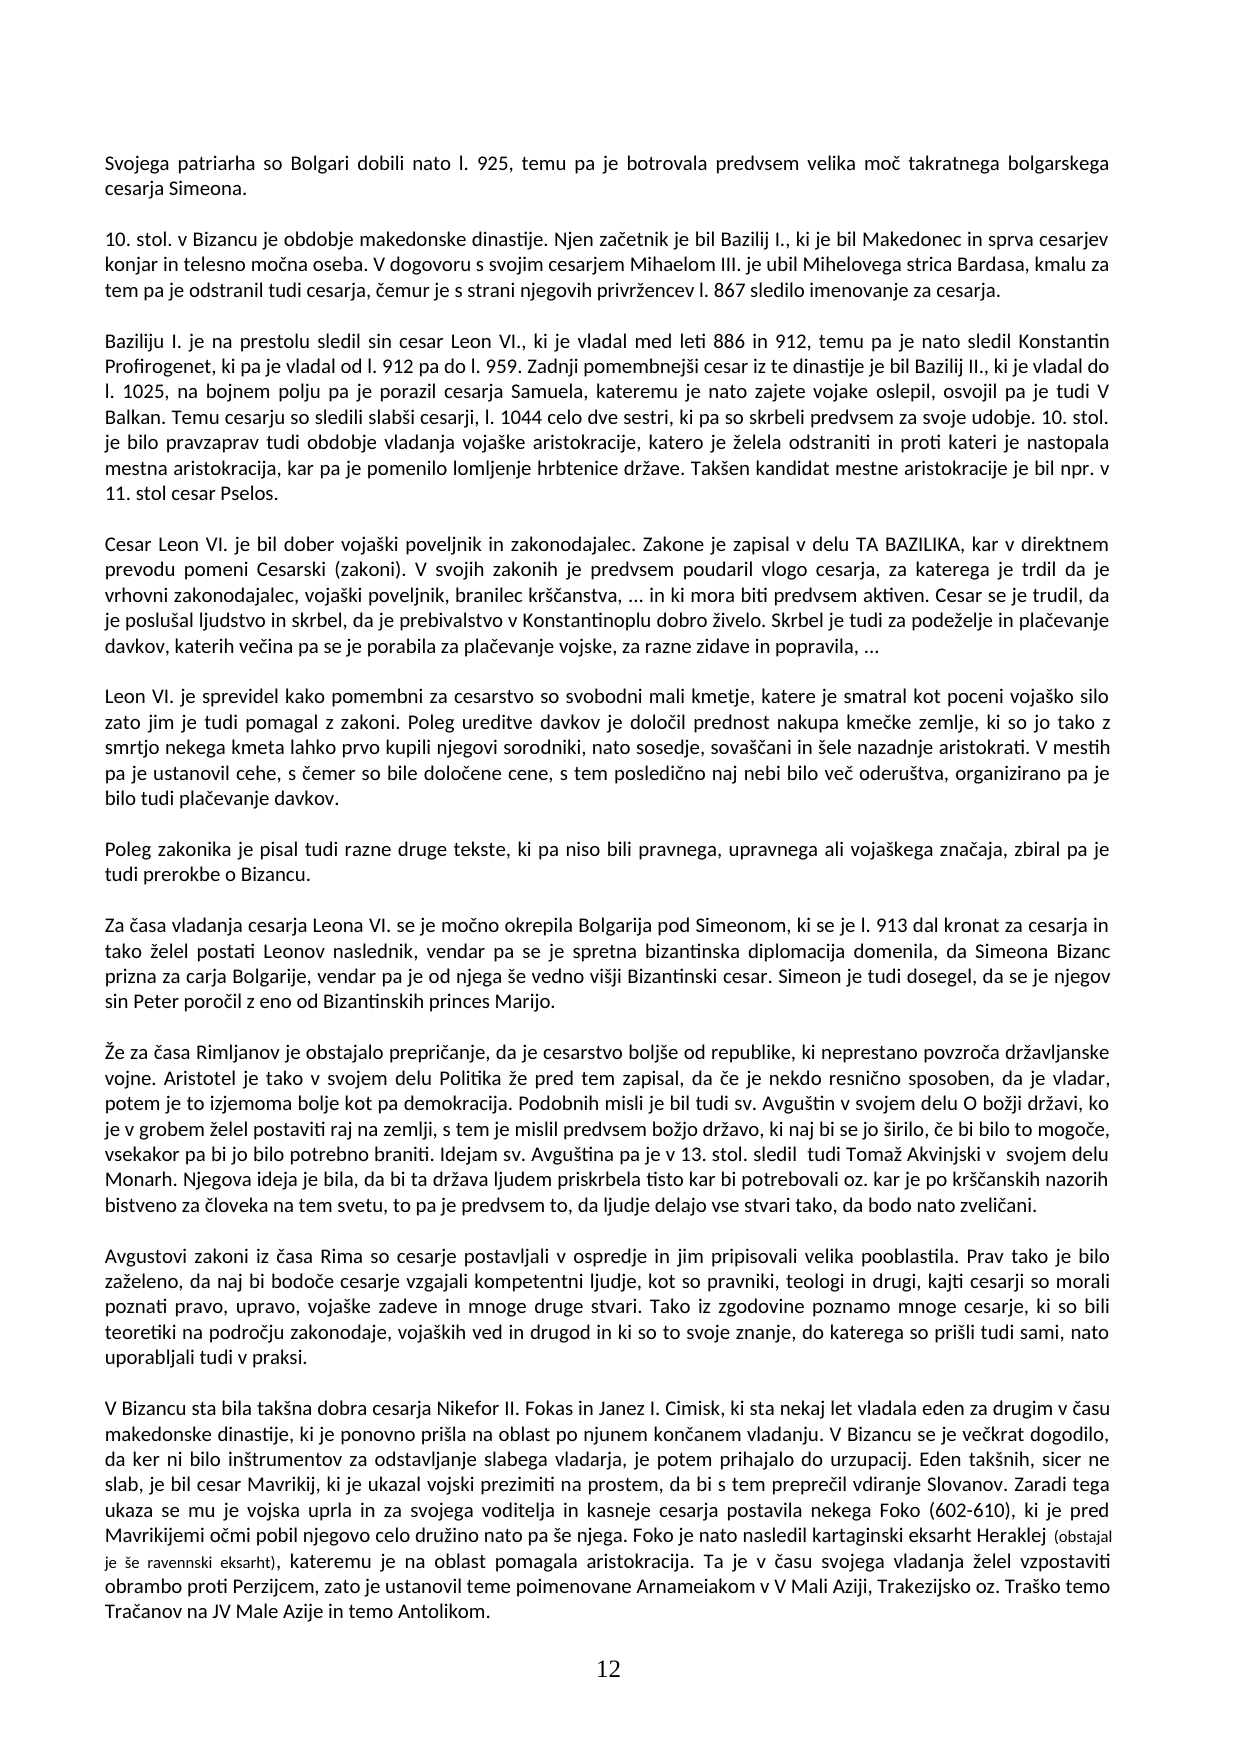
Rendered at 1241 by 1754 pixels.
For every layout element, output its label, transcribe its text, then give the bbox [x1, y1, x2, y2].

text Avgustovi zakoni iz časa Rima so cesarje postavljali v ospredje in jim pripisovali velika pooblastila. Prav tako je bilo zaželeno, da naj bi bodoče cesarje vzgajali kompetentni ljudje, kot so pravniki, teologi in drugi, kajti cesarji so morali poznati pravo, upravo, vojaške zadeve in mnoge druge stvari. Tako iz zgodovine poznamo mnoge cesarje, ki so bili teoretiki na področju zakonodaje, vojaških ved in drugod in ki so to svoje znanje, do katerega so prišli tudi sami, nato uporabljali tudi v praksi. [104, 1243, 1112, 1370]
text Cesar Leon VI. je bil dober vojaški poveljnik in zakonodajalec. Zakone je zapisal v delu TA BAZILIKA, kar v direktnem prevodu pomeni Cesarski (zakoni). V svojih zakonih je predvsem poudaril vlogo cesarja, za katerega je trdil da je vrhovni zakonodajalec, vojaški poveljnik, branilec krščanstva, ... in ki mora biti predvsem aktiven. Cesar se je trudil, da je poslušal ljudstvo in skrbel, da je prebivalstvo v Konstantinoplu dobro živelo. Skrbel je tudi za podeželje in plačevanje davkov, katerih večina pa se je porabila za plačevanje vojske, za razne zidave in popravila, ... [104, 531, 1112, 658]
text V Bizancu sta bila takšna dobra cesarja Nikefor II. Fokas in Janez I. Cimisk, ki sta nekaj let vladala eden za drugim v času makedonske dinastije, ki je ponovno prišla na oblast po njunem končanem vladanju. V Bizancu se je večkrat dogodilo, da ker ni bilo inštrumentov za odstavljanje slabega vladarja, je potem prihajalo do urzupacij. Eden takšnih, sicer ne slab, je bil cesar Mavrikij, ki je ukazal vojski prezimiti na prostem, da bi s tem preprečil vdiranje Slovanov. Zaradi tega ukaza se mu je vojska uprla in za svojega voditelja in kasneje cesarja postavila nekega Foko (602-610), ki je pred Mavrikijemi očmi pobil njegovo celo družino nato pa še njega. Foko je nato nasledil kartaginski eksarht Heraklej (obstajal je še ravennski eksarht), kateremu je na oblast pomagala aristokracija. Ta je v času svojega vladanja želel vzpostaviti obrambo proti Perzijcem, zato je ustanovil teme poimenovane Arnameiakom v V Mali Aziji, Trakezijsko oz. Traško temo Tračanov na JV Male Azije in temo Antolikom. [104, 1395, 1112, 1624]
text Svojega patriarha so Bolgari dobili nato l. 925, temu pa je botrovala predvsem velika moč takratnega bolgarskega cesarja Simeona. [104, 150, 1112, 201]
text Poleg zakonika je pisal tudi razne druge tekste, ki pa niso bili pravnega, upravnega ali vojaškega značaja, zbiral pa je tudi prerokbe o Bizancu. [104, 836, 1112, 887]
text Leon VI. je sprevidel kako pomembni za cesarstvo so svobodni mali kmetje, katere je smatral kot poceni vojaško silo zato jim je tudi pomagal z zakoni. Poleg ureditve davkov je določil prednost nakupa kmečke zemlje, ki so jo tako z smrtjo nekega kmeta lahko prvo kupili njegovi sorodniki, nato sosedje, sovaščani in šele nazadnje aristokrati. V mestih pa je ustanovil cehe, s čemer so bile določene cene, s tem posledično naj nebi bilo več oderuštva, organizirano pa je bilo tudi plačevanje davkov. [104, 684, 1112, 811]
text Že za časa Rimljanov je obstajalo prepričanje, da je cesarstvo boljše od republike, ki neprestano povzroča državljanske vojne. Aristotel je tako v svojem delu Politika že pred tem zapisal, da če je nekdo resnično sposoben, da je vladar, potem je to izjemoma bolje kot pa demokracija. Podobnih misli je bil tudi sv. Avguštin v svojem delu O božji državi, ko je v grobem želel postaviti raj na zemlji, s tem je mislil predvsem božjo državo, ki naj bi se jo širilo, če bi bilo to mogoče, vsekakor pa bi jo bilo potrebno braniti. Idejam sv. Avguština pa je v 13. stol. sledil tudi Tomaž Akvinjski v svojem delu Monarh. Njegova ideja je bila, da bi ta država ljudem priskrbela tisto kar bi potrebovali oz. kar je po krščanskih nazorih bistveno za človeka na tem svetu, to pa je predvsem to, da ljudje delajo vse stvari tako, da bodo nato zveličani. [104, 1039, 1112, 1217]
text Za časa vladanja cesarja Leona VI. se je močno okrepila Bolgarija pod Simeonom, ki se je l. 913 dal kronat za cesarja in tako želel postati Leonov naslednik, vendar pa se je spretna bizantinska diplomacija domenila, da Simeona Bizanc prizna za carja Bolgarije, vendar pa je od njega še vedno višji Bizantinski cesar. Simeon je tudi dosegel, da se je njegov sin Peter poročil z eno od Bizantinskih princes Marijo. [104, 912, 1112, 1014]
text Baziliju I. je na prestolu sledil sin cesar Leon VI., ki je vladal med leti 886 in 912, temu pa je nato sledil Konstantin Profirogenet, ki pa je vladal od l. 912 pa do l. 959. Zadnji pomembnejši cesar iz te dinastije je bil Bazilij II., ki je vladal do l. 1025, na bojnem polju pa je porazil cesarja Samuela, kateremu je nato zajete vojake oslepil, osvojil pa je tudi V Balkan. Temu cesarju so sledili slabši cesarji, l. 1044 celo dve sestri, ki pa so skrbeli predvsem za svoje udobje. 10. stol. je bilo pravzaprav tudi obdobje vladanja vojaške aristokracije, katero je želela odstraniti in proti kateri je nastopala mestna aristokracija, kar pa je pomenilo lomljenje hrbtenice države. Takšen kandidat mestne aristokracije je bil npr. v 11. stol cesar Pselos. [104, 328, 1112, 506]
text 10. stol. v Bizancu je obdobje makedonske dinastije. Njen začetnik je bil Bazilij I., ki je bil Makedonec in sprva cesarjev konjar in telesno močna oseba. V dogovoru s svojim cesarjem Mihaelom III. je ubil Mihelovega strica Bardasa, kmalu za tem pa je odstranil tudi cesarja, čemur je s strani njegovih privržencev l. 867 sledilo imenovanje za cesarja. [104, 226, 1112, 302]
